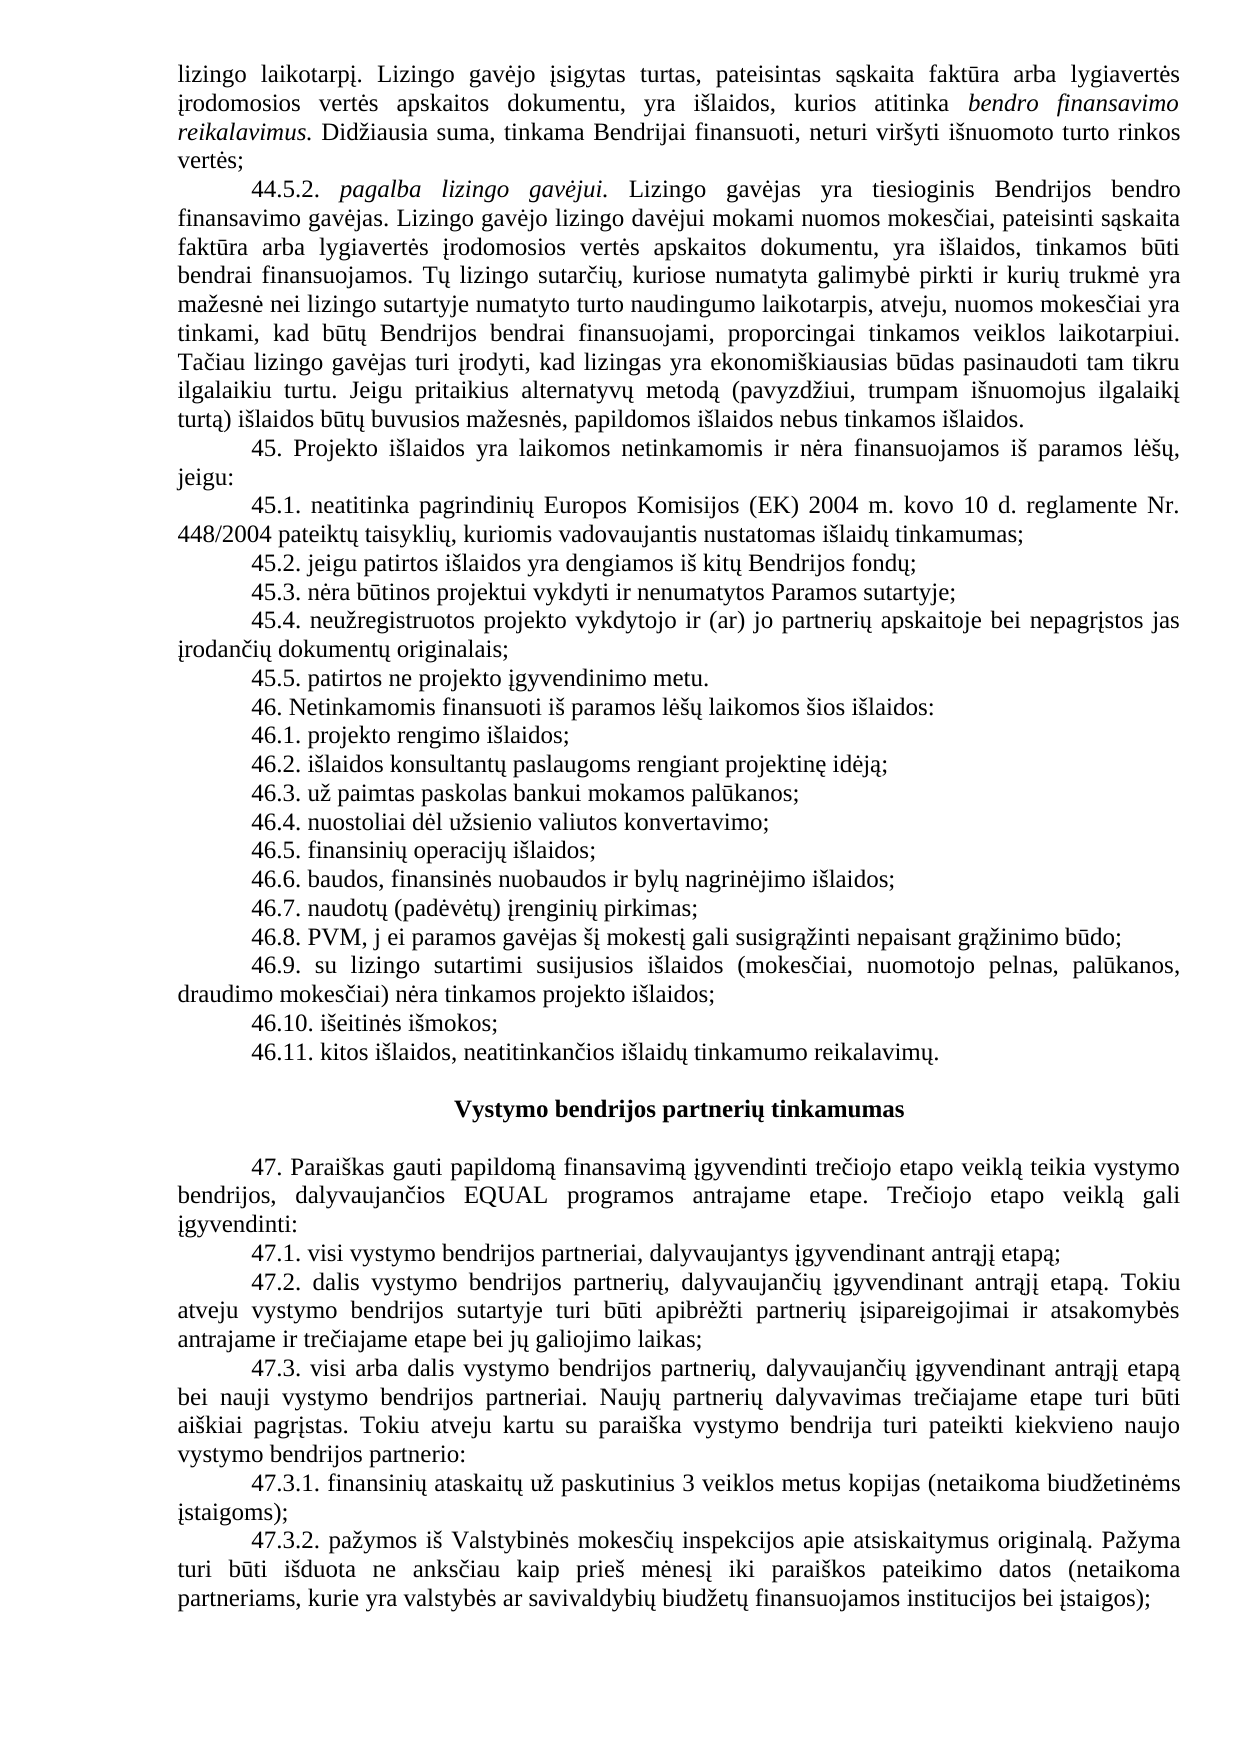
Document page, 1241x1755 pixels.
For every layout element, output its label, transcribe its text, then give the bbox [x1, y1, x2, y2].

text 46. Netinkamomis finansuoti iš paramos lėšų laikomos šios išlaidos: [177, 692, 1181, 720]
text 47. Paraiškas gauti papildomą finansavimą įgyvendinti trečiojo etapo veiklą teikia vystymo bendrijos, dalyvaujančios EQUAL programos antrajame etape. Trečiojo etapo veiklą gali įgyvendinti: [177, 1152, 1181, 1238]
text 45.4. neužregistruotos projekto vykdytojo ir (ar) jo partnerių apskaitoje bei nepagrįstos jas įrodančių dokumentų originalais; [177, 605, 1181, 663]
text 46.8. PVM, j ei paramos gavėjas šį mokestį gali susigrąžinti nepaisant grąžinimo būdo; [177, 922, 1181, 950]
text 46.1. projekto rengimo išlaidos; [177, 720, 1181, 749]
text 45. Projekto išlaidos yra laikomos netinkamomis ir nėra finansuojamos iš paramos lėšų, jeigu: [177, 433, 1181, 490]
text 44.5.2. pagalba lizingo gavėjui. Lizingo gavėjas yra tiesioginis Bendrijos bendro finansavimo gavėjas. Lizingo gavėjo lizingo davėjui mokami nuomos mokesčiai, pateisinti sąskaita faktūra arba lygiavertės įrodomosios vertės apskaitos dokumentu, yra išlaidos, tinkamos būti bendrai finansuojamos. Tų lizingo sutarčių, kuriose numatyta galimybė pirkti ir kurių trukmė yra mažesnė nei lizingo sutartyje numatyto turto naudingumo laikotarpis, atveju, nuomos mokesčiai yra tinkami, kad būtų Bendrijos bendrai finansuojami, proporcingai tinkamos veiklos laikotarpiui. Tačiau lizingo gavėjas turi įrodyti, kad lizingas yra ekonomiškiausias būdas pasinaudoti tam tikru ilgalaikiu turtu. Jeigu pritaikius alternatyvų metodą (pavyzdžiui, trumpam išnuomojus ilgalaikį turtą) išlaidos būtų buvusios mažesnės, papildomos išlaidos nebus tinkamos išlaidos. [177, 174, 1181, 433]
text 46.6. baudos, finansinės nuobaudos ir bylų nagrinėjimo išlaidos; [177, 864, 1181, 893]
text 45.2. jeigu patirtos išlaidos yra dengiamos iš kitų Bendrijos fondų; [177, 548, 1181, 577]
text 46.9. su lizingo sutartimi susijusios išlaidos (mokesčiai, nuomotojo pelnas, palūkanos, draudimo mokesčiai) nėra tinkamos projekto išlaidos; [177, 950, 1181, 1008]
text 46.7. naudotų (padėvėtų) įrenginių pirkimas; [177, 893, 1181, 922]
text lizingo laikotarpį. Lizingo gavėjo įsigytas turtas, pateisintas sąskaita faktūra arba lygiavertės įrodomosios vertės apskaitos dokumentu, yra išlaidos, kurios atitinka bendro finansavimo reikalavimus. Didžiausia suma, tinkama Bendrijai finansuoti, neturi viršyti išnuomoto turto rinkos vertės; [177, 59, 1181, 174]
text 45.5. patirtos ne projekto įgyvendinimo metu. [177, 663, 1181, 692]
text Vystymo bendrijos partnerių tinkamumas [177, 1094, 1181, 1123]
text 47.3. visi arba dalis vystymo bendrijos partnerių, dalyvaujančių įgyvendinant antrąjį etapą bei nauji vystymo bendrijos partneriai. Naujų partnerių dalyvavimas trečiajame etape turi būti aiškiai pagrįstas. Tokiu atveju kartu su paraiška vystymo bendrija turi pateikti kiekvieno naujo vystymo bendrijos partnerio: [177, 1353, 1181, 1468]
text 47.3.2. pažymos iš Valstybinės mokesčių inspekcijos apie atsiskaitymus originalą. Pažyma turi būti išduota ne anksčiau kaip prieš mėnesį iki paraiškos pateikimo datos (netaikoma partneriams, kurie yra valstybės ar savivaldybių biudžetų finansuojamos institucijos bei įstaigos); [177, 1525, 1181, 1612]
text 46.3. už paimtas paskolas bankui mokamos palūkanos; [177, 778, 1181, 807]
text 46.4. nuostoliai dėl užsienio valiutos konvertavimo; [177, 807, 1181, 835]
text 46.10. išeitinės išmokos; [177, 1008, 1181, 1037]
text 46.5. finansinių operacijų išlaidos; [177, 835, 1181, 864]
text 47.2. dalis vystymo bendrijos partnerių, dalyvaujančių įgyvendinant antrąjį etapą. Tokiu atveju vystymo bendrijos sutartyje turi būti apibrėžti partnerių įsipareigojimai ir atsakomybės antrajame ir trečiajame etape bei jų galiojimo laikas; [177, 1267, 1181, 1353]
text 45.1. neatitinka pagrindinių Europos Komisijos (EK) 2004 m. kovo 10 d. reglamente Nr. 448/2004 pateiktų taisyklių, kuriomis vadovaujantis nustatomas išlaidų tinkamumas; [177, 490, 1181, 548]
text 46.11. kitos išlaidos, neatitinkančios išlaidų tinkamumo reikalavimų. [177, 1037, 1181, 1065]
text 46.2. išlaidos konsultantų paslaugoms rengiant projektinę idėją; [177, 749, 1181, 778]
text 47.1. visi vystymo bendrijos partneriai, dalyvaujantys įgyvendinant antrąjį etapą; [177, 1238, 1181, 1267]
text 47.3.1. finansinių ataskaitų už paskutinius 3 veiklos metus kopijas (netaikoma biudžetinėms įstaigoms); [177, 1468, 1181, 1525]
text 45.3. nėra būtinos projektui vykdyti ir nenumatytos Paramos sutartyje; [177, 577, 1181, 605]
